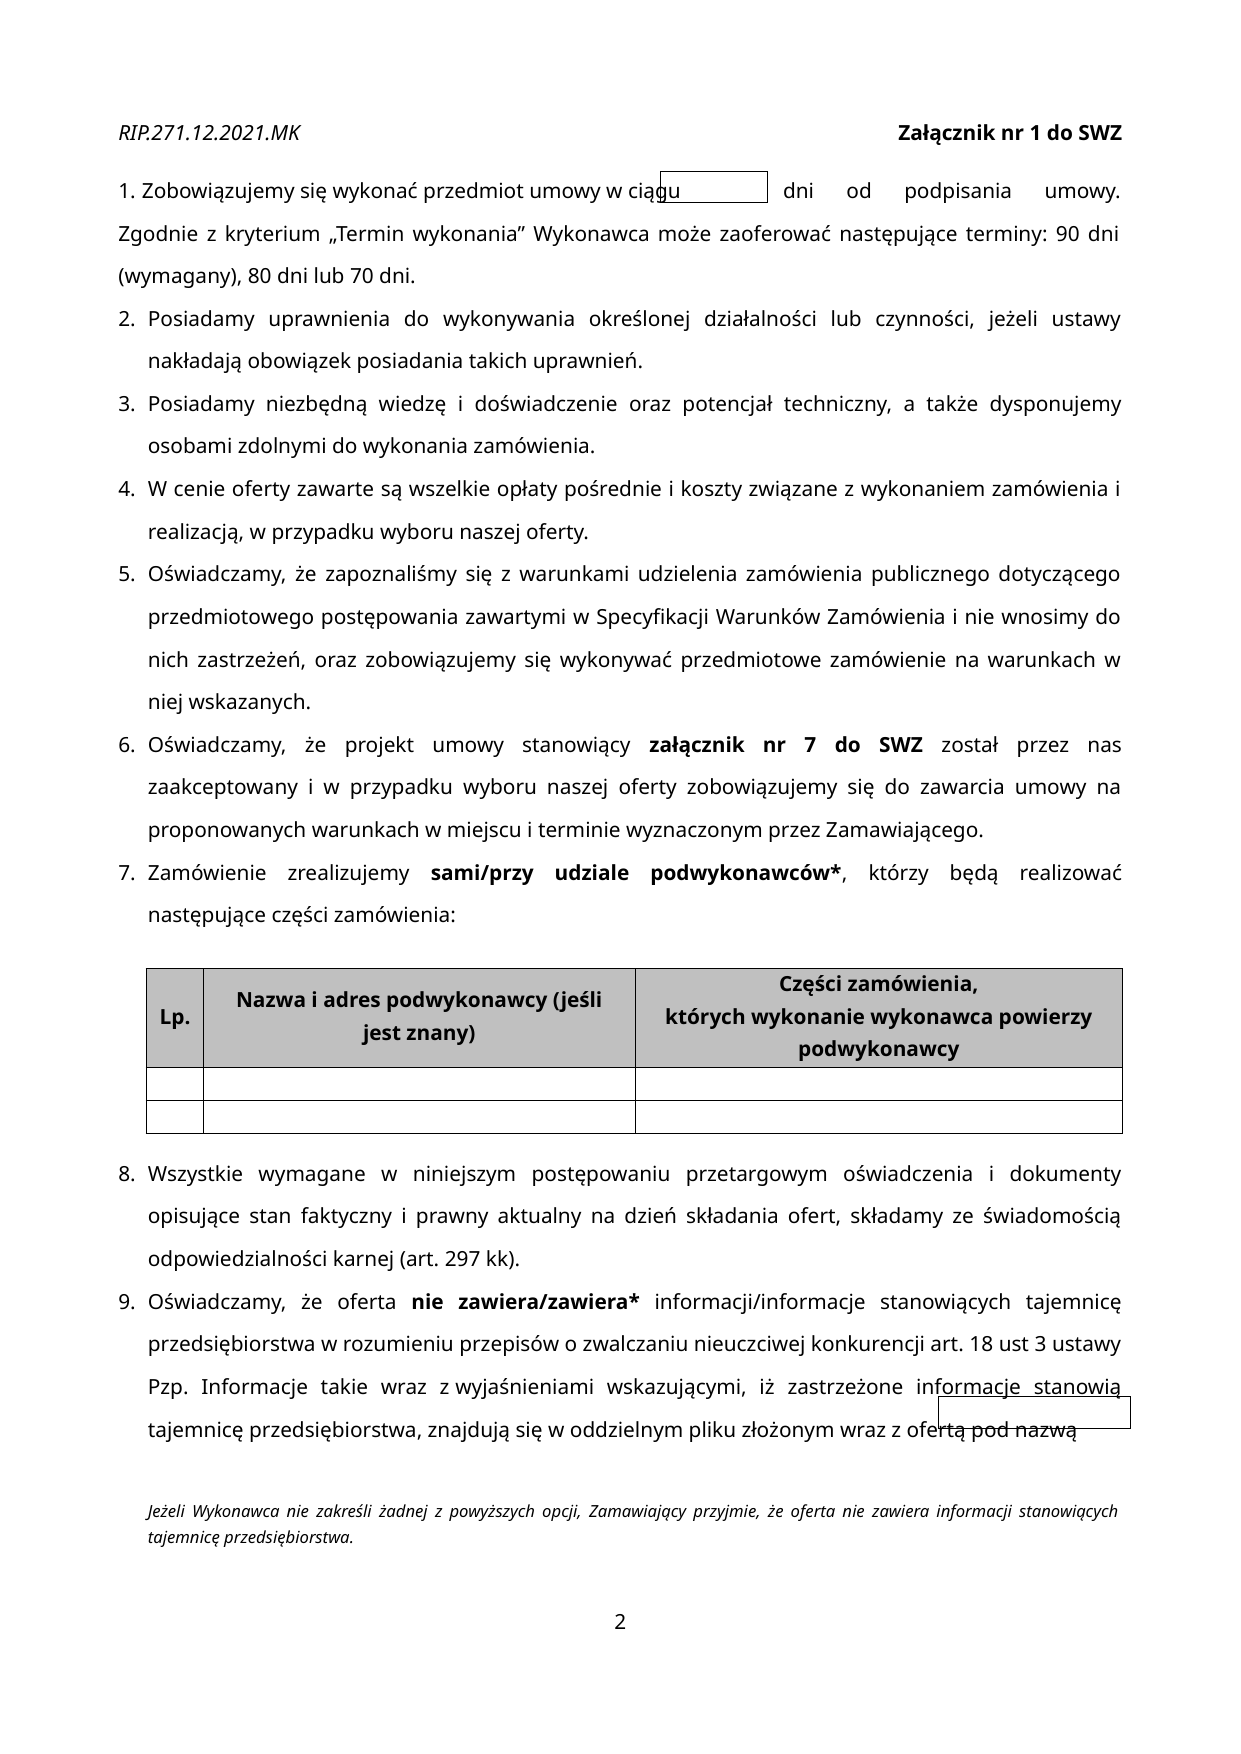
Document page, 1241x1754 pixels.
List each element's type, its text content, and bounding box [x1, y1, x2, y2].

table_cell [147, 1101, 203, 1133]
list Posiadamy uprawnienia do wykonywania określonej działalności lub czynności, jeżeli ustawy nakładają obowiązek posiadania takich uprawnień. [118, 304, 1122, 375]
table_cell [636, 1101, 1122, 1133]
table_cell [636, 1068, 1122, 1099]
table_cell [204, 1101, 635, 1133]
list Wszystkie wymagane w niniejszym postępowaniu przetargowym oświadczenia i dokumenty opisujące stan faktyczny i prawny aktualny na dzień składania ofert, składamy ze świadomością odpowiedzialności karnej (art. 297 kk). [118, 1159, 1122, 1273]
list Posiadamy niezbędną wiedzę i doświadczenie oraz potencjał techniczny, a także dysponujemy osobami zdolnymi do wykonania zamówienia. [118, 389, 1122, 460]
table_cell [147, 1068, 203, 1099]
text Jeżeli Wykonawca nie zakreśli żadnej z powyższych opcji, Zamawiający przyjmie, że oferta nie zawiera informacji stanowiących tajemnicę przedsiębiorstwa. [148, 1500, 1122, 1549]
list Zobowiązujemy się wykonać przedmiot umowy w ciągu dni od podpisania umowy. Zgodnie z kryterium „Termin wykonania” Wykonawca może zaoferować następujące terminy: 90 dni (wymagany), 80 dni lub 70 dni. [118, 176, 1121, 290]
list Oświadczamy, że zapoznaliśmy się z warunkami udzielenia zamówienia publicznego dotyczącego przedmiotowego postępowania zawartymi w Specyfikacji Warunków Zamówienia i nie wnosimy do nich zastrzeżeń, oraz zobowiązujemy się wykonywać przedmiotowe zamówienie na warunkach w niej wskazanych. [118, 559, 1122, 716]
table_cell [204, 1068, 635, 1099]
list Oświadczamy, że oferta nie zawiera/zawiera* informacji/informacje stanowiących tajemnicę przedsiębiorstwa w rozumieniu przepisów o zwalczaniu nieuczciwej konkurencji art. 18 ust 3 ustawy Pzp. Informacje takie wraz z wyjaśnieniami wskazującymi, iż zastrzeżone informacje stanowią tajemnicę przedsiębiorstwa, znajdują się w oddzielnym pliku złożonym wraz z ofertą pod nazwą [118, 1287, 1122, 1486]
list Oświadczamy, że projekt umowy stanowiący załącznik nr 7 do SWZ został przez nas zaakceptowany i w przypadku wyboru naszej oferty zobowiązujemy się do zawarcia umowy na proponowanych warunkach w miejscu i terminie wyznaczonym przez Zamawiającego. [118, 730, 1122, 843]
list W cenie oferty zawarte są wszelkie opłaty pośrednie i koszty związane z wykonaniem zamówienia i realizacją, w przypadku wyboru naszej oferty. [118, 474, 1122, 545]
table_header Części zamówienia, których wykonanie wykonawca powierzy podwykonawcy [636, 969, 1122, 1067]
table_header Lp. [147, 969, 203, 1067]
list Zamówienie zrealizujemy sami/przy udziale podwykonawców*, którzy będą realizować następujące części zamówienia: [118, 858, 1122, 929]
table_header Nazwa i adres podwykonawcy (jeśli jest znany) [204, 969, 635, 1067]
